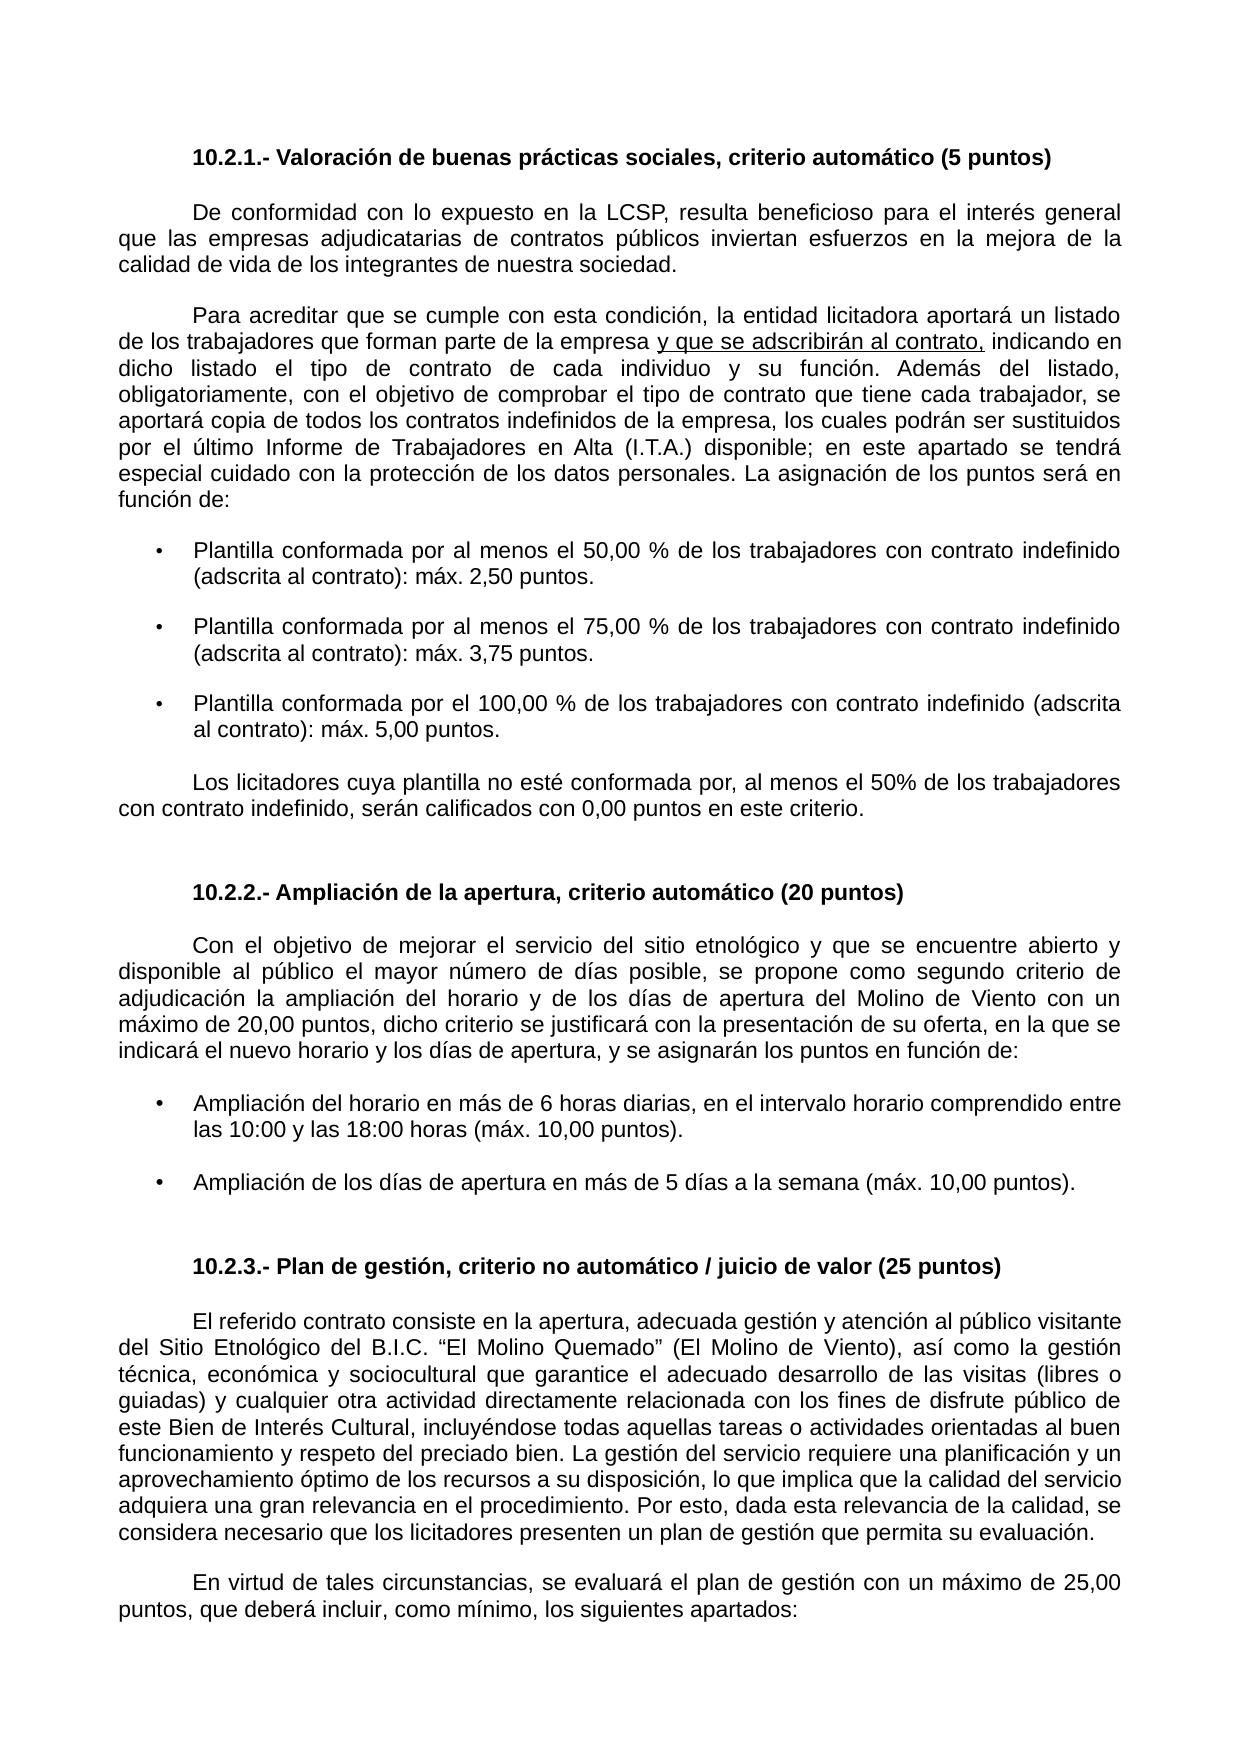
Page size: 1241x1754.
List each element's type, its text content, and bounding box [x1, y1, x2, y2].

text 10.2.1.- Valoración de buenas prácticas sociales, criterio automático (5 puntos) [118, 144, 1122, 170]
text En virtud de tales circunstancias, se evaluará el plan de gestión con un máximo de 25,00 puntos, que deberá incluir, como mínimo, los siguientes apartados: [118, 1569, 1122, 1622]
list Plantilla conformada por el 100,00 % de los trabajadores con contrato indefinido (adscrita al contrato): máx. 5,00 puntos. [156, 690, 1122, 743]
text El referido contrato consiste en la apertura, adecuada gestión y atención al público visitante del Sitio Etnológico del B.I.C. “El Molino Quemado” (El Molino de Viento), así como la gestión técnica, económica y sociocultural que garantice el adecuado desarrollo de las visitas (libres o guiadas) y cualquier otra actividad directamente relacionada con los fines de disfrute público de este Bien de Interés Cultural, incluyéndose todas aquellas tareas o actividades orientadas al buen funcionamiento y respeto del preciado bien. La gestión del servicio requiere una planificación y un aprovechamiento óptimo de los recursos a su disposición, lo que implica que la calidad del servicio adquiera una gran relevancia en el procedimiento. Por esto, dada esta relevancia de la calidad, se considera necesario que los licitadores presenten un plan de gestión que permita su evaluación. [118, 1308, 1122, 1545]
text 10.2.3.- Plan de gestión, criterio no automático / juicio de valor (25 puntos) [118, 1253, 1122, 1279]
text Con el objetivo de mejorar el servicio del sitio etnológico y que se encuentre abierto y disponible al público el mayor número de días posible, se propone como segundo criterio de adjudicación la ampliación del horario y de los días de apertura del Molino de Viento con un máximo de 20,00 puntos, dicho criterio se justificará con la presentación de su oferta, en la que se indicará el nuevo horario y los días de apertura, y se asignarán los puntos en función de: [118, 932, 1122, 1064]
text Para acreditar que se cumple con esta condición, la entidad licitadora aportará un listado de los trabajadores que forman parte de la empresa y que se adscribirán al contrato, indicando en dicho listado el tipo de contrato de cada individuo y su función. Además del listado, obligatoriamente, con el objetivo de comprobar el tipo de contrato que tiene cada trabajador, se aportará copia de todos los contratos indefinidos de la empresa, los cuales podrán ser sustituidos por el último Informe de Trabajadores en Alta (I.T.A.) disponible; en este apartado se tendrá especial cuidado con la protección de los datos personales. La asignación de los puntos será en función de: [118, 302, 1122, 513]
list Plantilla conformada por al menos el 50,00 % de los trabajadores con contrato indefinido (adscrita al contrato): máx. 2,50 puntos. [156, 537, 1122, 589]
list Ampliación de los días de apertura en más de 5 días a la semana (máx. 10,00 puntos). [156, 1169, 1122, 1195]
text De conformidad con lo expuesto en la LCSP, resulta beneficioso para el interés general que las empresas adjudicatarias de contratos públicos inviertan esfuerzos en la mejora de la calidad de vida de los integrantes de nuestra sociedad. [118, 199, 1122, 278]
list Ampliación del horario en más de 6 horas diarias, en el intervalo horario comprendido entre las 10:00 y las 18:00 horas (máx. 10,00 puntos). [156, 1090, 1122, 1143]
text 10.2.2.- Ampliación de la apertura, criterio automático (20 puntos) [118, 879, 1122, 906]
text Los licitadores cuya plantilla no esté conformada por, al menos el 50% de los trabajadores con contrato indefinido, serán calificados con 0,00 puntos en este criterio. [118, 769, 1122, 822]
list Plantilla conformada por al menos el 75,00 % de los trabajadores con contrato indefinido (adscrita al contrato): máx. 3,75 puntos. [156, 613, 1122, 666]
